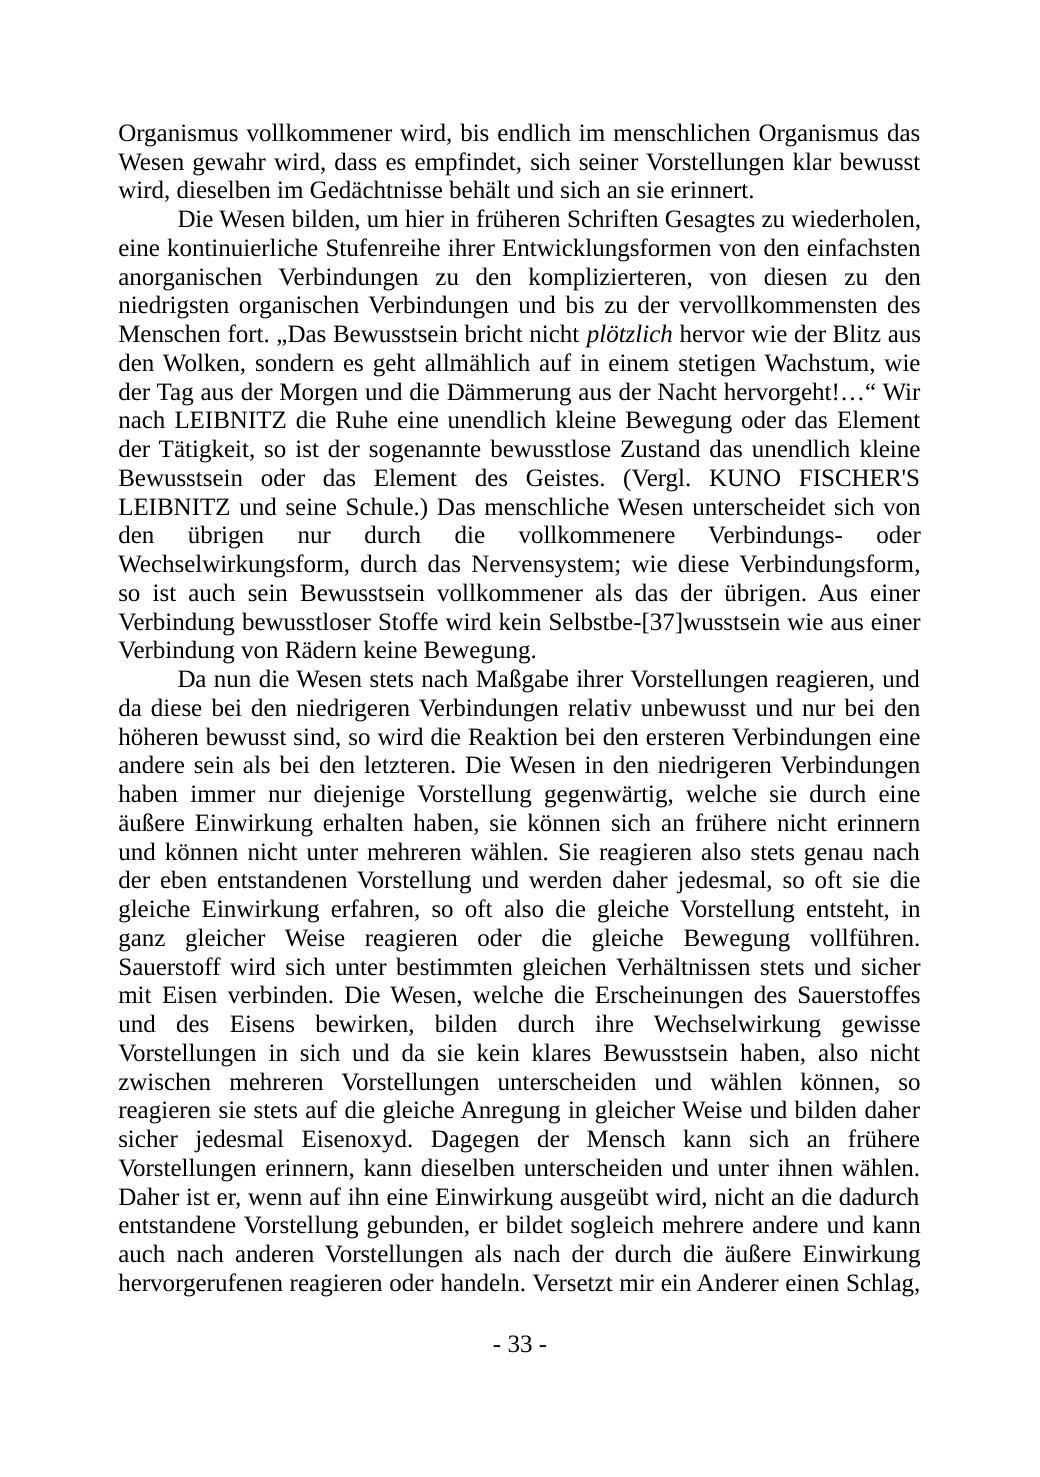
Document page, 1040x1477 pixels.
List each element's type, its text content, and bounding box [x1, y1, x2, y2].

text Die Wesen bilden, um hier in früheren Schriften Gesagtes zu wiederholen, eine kontinuierliche Stufenreihe ihrer Entwicklungsformen von den einfachsten anorganischen Verbindungen zu den komplizierteren, von diesen zu den niedrigsten organischen Verbindungen und bis zu der vervollkommensten des Menschen fort. „Das Bewusstsein bricht nicht plötzlich hervor wie der Blitz aus den Wolken, sondern es geht allmählich auf in einem stetigen Wachstum, wie der Tag aus der Morgen und die Dämmerung aus der Nacht hervorgeht!…“ Wir nach LEIBNITZ die Ruhe eine unendlich kleine Bewegung oder das Element der Tätigkeit, so ist der sogenannte bewusstlose Zustand das unendlich kleine Bewusstsein oder das Element des Geistes. (Vergl. KUNO FISCHER'S LEIBNITZ und seine Schule.) Das menschliche Wesen unterscheidet sich von den übrigen nur durch die vollkommenere Verbindungs- oder Wechselwirkungsform, durch das Nervensystem; wie diese Verbindungsform, so ist auch sein Bewusstsein vollkommener als das der übrigen. Aus einer Verbindung bewusstloser Stoffe wird kein Selbstbe-[37]wusstsein wie aus einer Verbindung von Rädern keine Bewegung. [118, 204, 921, 664]
text Da nun die Wesen stets nach Maßgabe ihrer Vorstellungen reagieren, und da diese bei den niedrigeren Verbindungen relativ unbewusst und nur bei den höheren bewusst sind, so wird die Reaktion bei den ersteren Verbindungen eine andere sein als bei den letzteren. Die Wesen in den niedrigeren Verbindungen haben immer nur diejenige Vorstellung gegenwärtig, welche sie durch eine äußere Einwirkung erhalten haben, sie können sich an frühere nicht erinnern und können nicht unter mehreren wählen. Sie reagieren also stets genau nach der eben entstandenen Vorstellung und werden daher jedesmal, so oft sie die gleiche Einwirkung erfahren, so oft also die gleiche Vorstellung entsteht, in ganz gleicher Weise reagieren oder die gleiche Bewegung vollführen. Sauerstoff wird sich unter bestimmten gleichen Verhältnissen stets und sicher mit Eisen verbinden. Die Wesen, welche die Erscheinungen des Sauerstoffes und des Eisens bewirken, bilden durch ihre Wechselwirkung gewisse Vorstellungen in sich und da sie kein klares Bewusstsein haben, also nicht zwischen mehreren Vorstellungen unterscheiden und wählen können, so reagieren sie stets auf die gleiche Anregung in gleicher Weise und bilden daher sicher jedesmal Eisenoxyd. Dagegen der Mensch kann sich an frühere Vorstellungen erinnern, kann dieselben unterscheiden und unter ihnen wählen. Daher ist er, wenn auf ihn eine Einwirkung ausgeübt wird, nicht an die dadurch entstandene Vorstellung gebunden, er bildet sogleich mehrere andere und kann auch nach anderen Vorstellungen als nach der durch die äußere Einwirkung hervorgerufenen reagieren oder handeln. Versetzt mir ein Anderer einen Schlag, [118, 664, 921, 1297]
text Organismus vollkommener wird, bis endlich im menschlichen Organismus das Wesen gewahr wird, dass es empfindet, sich seiner Vorstellungen klar bewusst wird, dieselben im Gedächtnisse behält und sich an sie erinnert. [118, 118, 921, 204]
